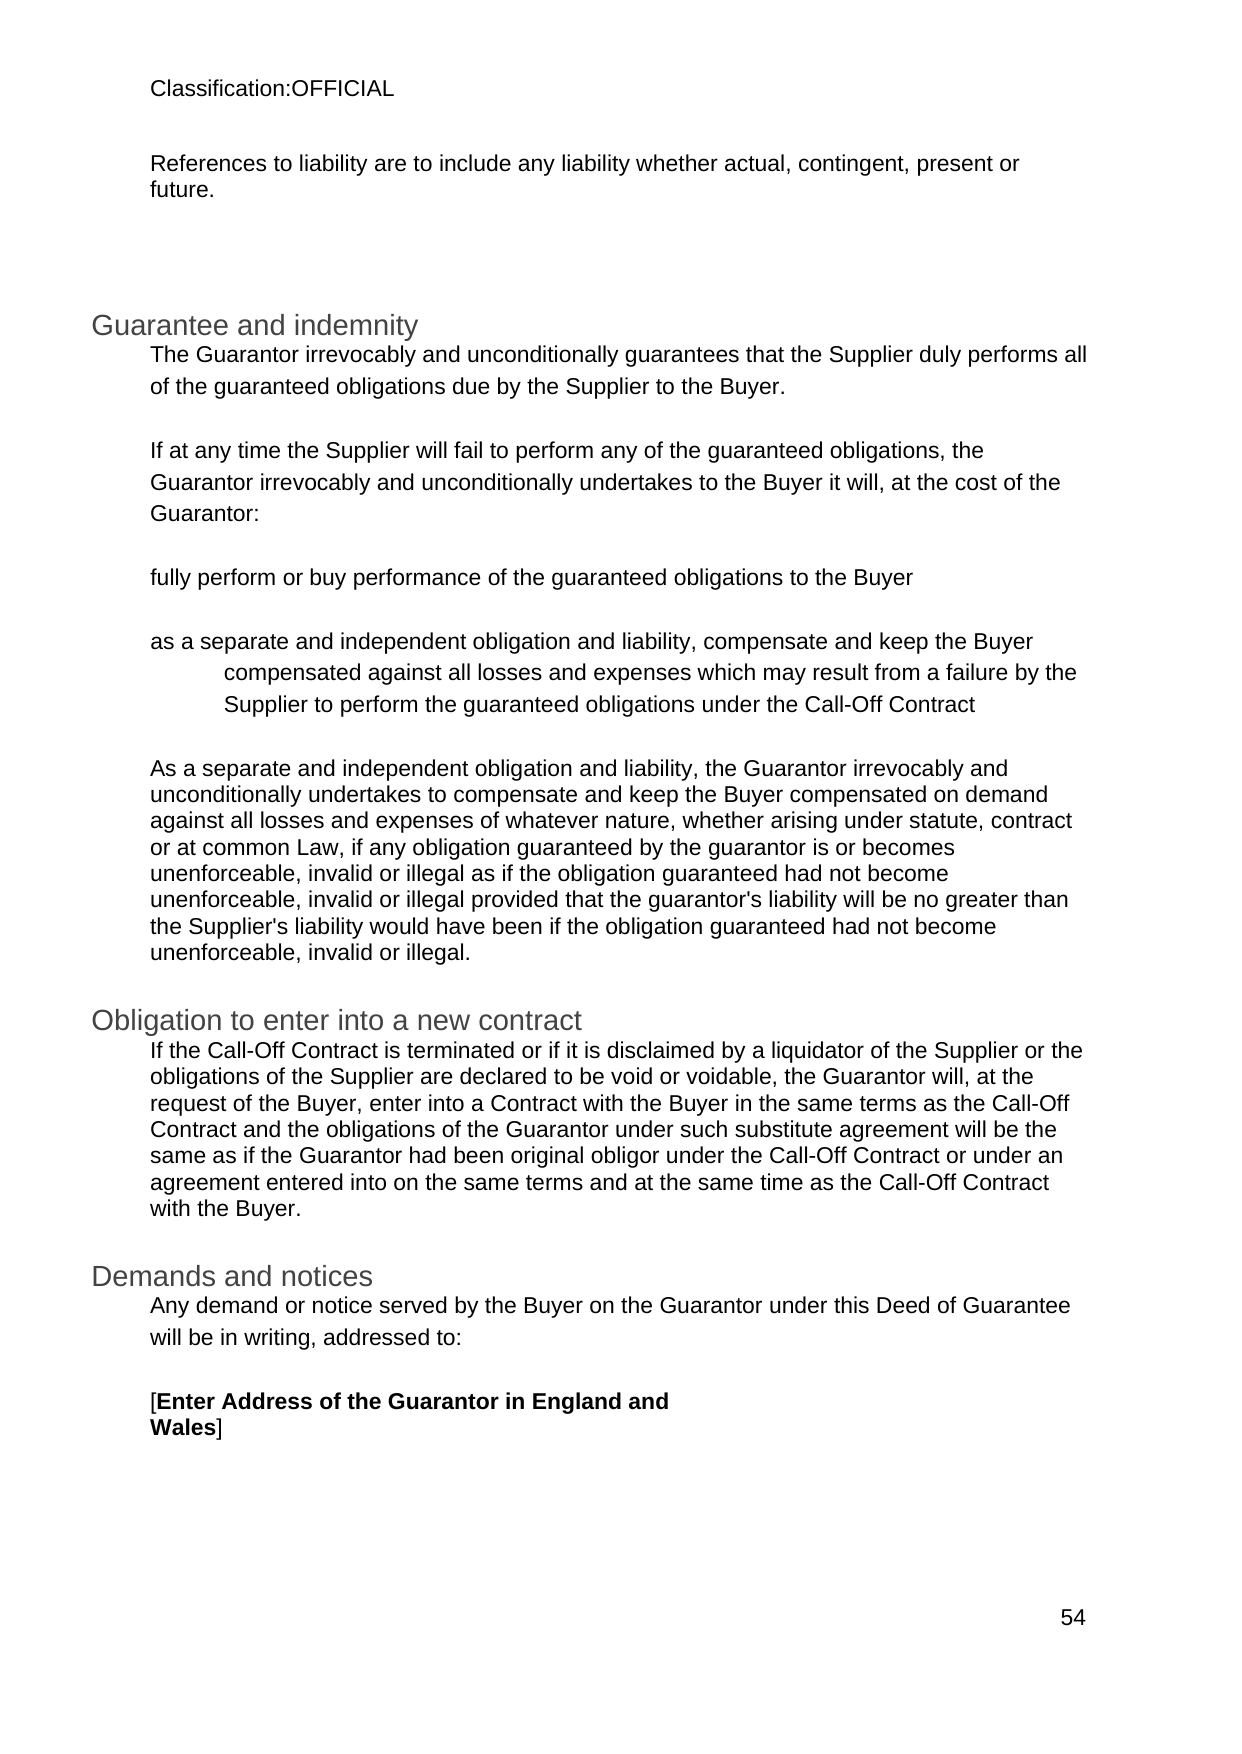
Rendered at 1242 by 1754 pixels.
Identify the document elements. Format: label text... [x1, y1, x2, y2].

subtitle References to liability are to include any liability whether actual, contingent, present or future. [150, 150, 1090, 203]
subtitle As a separate and independent obligation and liability, the Guarantor irrevocably and unconditionally undertakes to compensate and keep the Buyer compensated on demand against all losses and expenses of whatever nature, whether arising under statute, contract or at common Law, if any obligation guaranteed by the guarantor is or becomes unenforceable, invalid or illegal as if the obligation guaranteed had not become unenforceable, invalid or illegal provided that the guarantor's liability will be no greater than the Supplier's liability would have been if the obligation guaranteed had not become unenforceable, invalid or illegal. [150, 755, 1090, 966]
subtitle Obligation to enter into a new contract [91, 1003, 1092, 1037]
subtitle If at any time the Supplier will fail to perform any of the guaranteed obligations, the Guarantor irrevocably and unconditionally undertakes to the Buyer it will, at the cost of the Guarantor: [150, 437, 1090, 526]
subtitle as a separate and independent obligation and liability, compensate and keep the Buyer compensated against all losses and expenses which may result from a failure by the Supplier to perform the guaranteed obligations under the Call-Off Contract [150, 628, 1090, 717]
subtitle Guarantee and indemnity [91, 308, 1092, 341]
subtitle The Guarantor irrevocably and unconditionally guarantees that the Supplier duly performs all of the guaranteed obligations due by the Supplier to the Buyer. [150, 341, 1090, 399]
subtitle Demands and notices [91, 1259, 1092, 1292]
subtitle fully perform or buy performance of the guaranteed obligations to the Buyer [150, 564, 1090, 590]
subtitle [Enter Address of the Guarantor in England and Wales] [150, 1388, 709, 1441]
subtitle Any demand or notice served by the Buyer on the Guarantor under this Deed of Guarantee will be in writing, addressed to: [150, 1292, 1090, 1350]
subtitle If the Call-Off Contract is terminated or if it is disclaimed by a liquidator of the Supplier or the obligations of the Supplier are declared to be void or voidable, the Guarantor will, at the request of the Buyer, enter into a Contract with the Buyer in the same terms as the Call-Off Contract and the obligations of the Guarantor under such substitute agreement will be the same as if the Guarantor had been original obligor under the Call-Off Contract or under an agreement entered into on the same terms and at the same time as the Call-Off Contract with the Buyer. [150, 1037, 1090, 1221]
